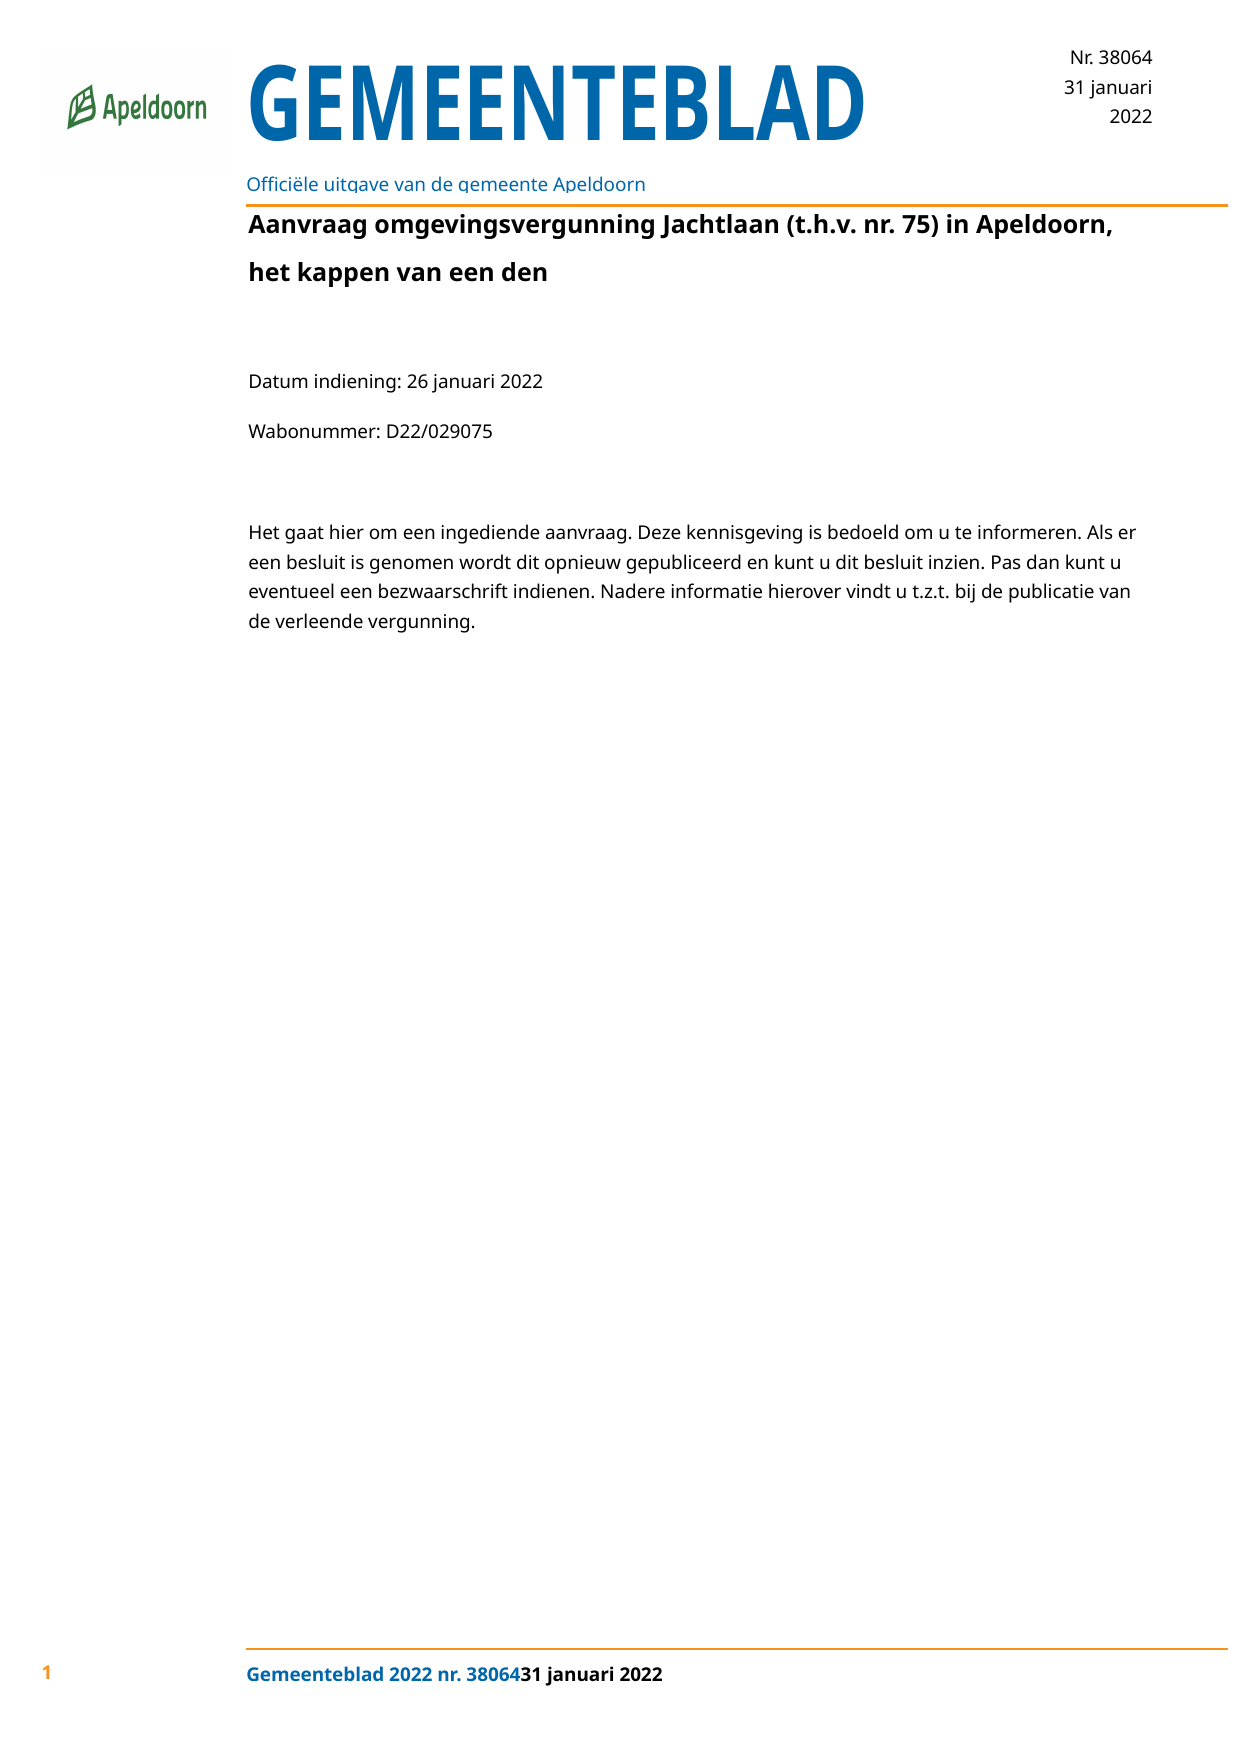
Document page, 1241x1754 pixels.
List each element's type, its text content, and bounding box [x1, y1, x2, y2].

text Aanvraag omgevingsvergunning Jachtlaan (t.h.v. nr. 75) in Apeldoorn, het kappen van een den [248, 207, 1152, 288]
text Het gaat hier om een ingediende aanvraag. Deze kennisgeving is bedoeld om u te informeren. Als er een besluit is genomen wordt dit opnieuw gepubliceerd en kunt u dit besluit inzien. Pas dan kunt u eventueel een bezwaarschrift indienen. Nadere informatie hierover vindt u t.z.t. bij de publicatie van de verleende vergunning. [248, 519, 1152, 634]
picture [41, 47, 231, 172]
text Wabonummer: D22/029075 [248, 419, 1152, 444]
text Datum indiening: 26 januari 2022 [248, 368, 1152, 394]
